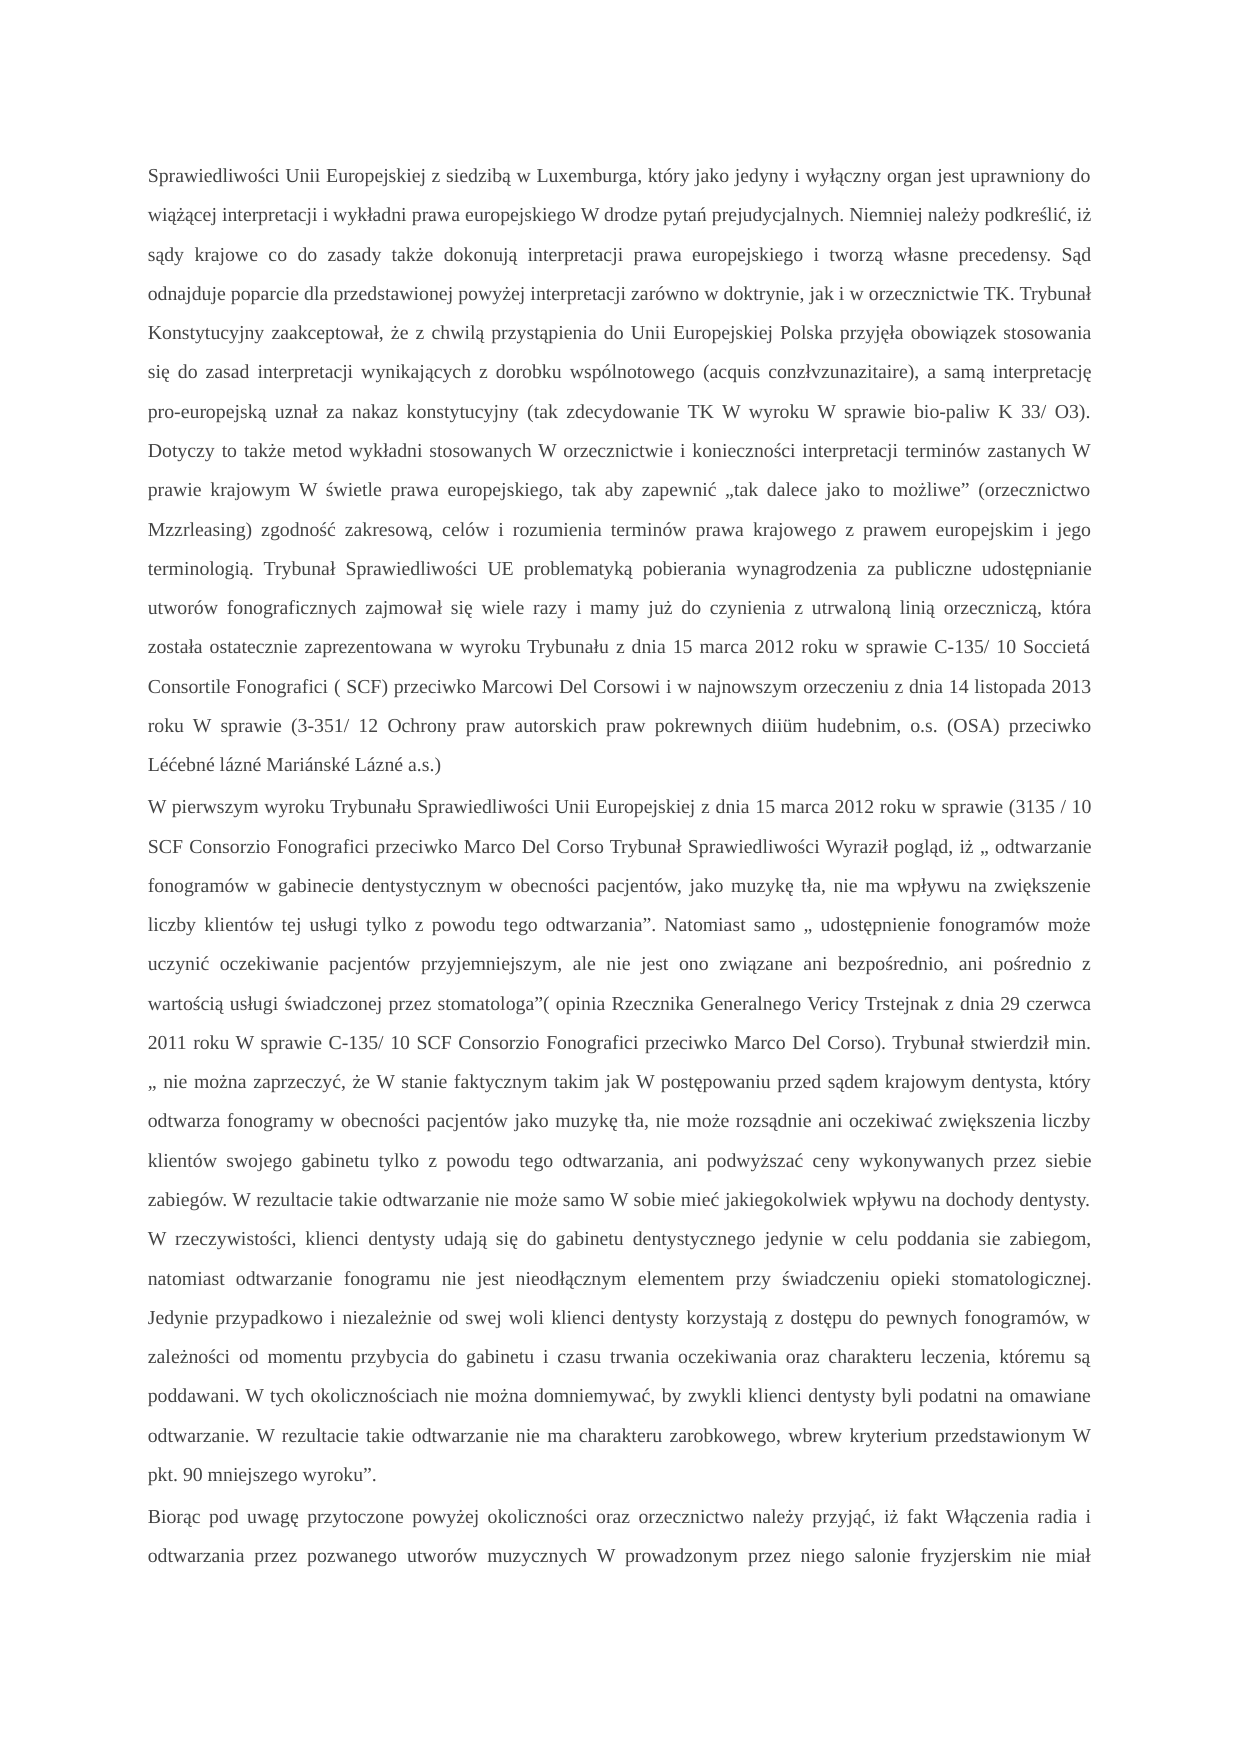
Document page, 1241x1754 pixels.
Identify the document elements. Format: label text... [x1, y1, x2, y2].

text W pierwszym wyroku Trybunału Sprawiedliwości Unii Europejskiej z dnia 15 marca 2012 roku w sprawie (3135 / 10 SCF Consorzio Fonografici przeciwko Marco Del Corso Trybunał Sprawiedliwości Wyraził pogląd, iż „ odtwarzanie fonogramów w gabinecie dentystycznym w obecności pacjentów, jako muzykę tła, nie ma wpływu na zwiększenie liczby klientów tej usługi tylko z powodu tego odtwarzania”. Natomiast samo „ udostępnienie fonogramów może uczynić oczekiwanie pacjentów przyjemniejszym, ale nie jest ono związane ani bezpośrednio, ani pośrednio z wartością usługi świadczonej przez stomatologa”( opinia Rzecznika Generalnego Vericy Trstejnak z dnia 29 czerwca 2011 roku W sprawie C-135/ 10 SCF Consorzio Fonografici przeciwko Marco Del Corso). Trybunał stwierdził min. „ nie można zaprzeczyć, że W stanie faktycznym takim jak W postępowaniu przed sądem krajowym dentysta, który odtwarza fonogramy w obecności pacjentów jako muzykę tła, nie może rozsądnie ani oczekiwać zwiększenia liczby klientów swojego gabinetu tylko z powodu tego odtwarzania, ani podwyższać ceny wykonywanych przez siebie zabiegów. W rezultacie takie odtwarzanie nie może samo W sobie mieć jakiegokolwiek wpływu na dochody dentysty. W rzeczywistości, klienci dentysty udają się do gabinetu dentystycznego jedynie w celu poddania sie zabiegom, natomiast odtwarzanie fonogramu nie jest nieodłącznym elementem przy świadczeniu opieki stomatologicznej. Jedynie przypadkowo i niezależnie od swej woli klienci dentysty korzystają z dostępu do pewnych fonogramów, w zależności od momentu przybycia do gabinetu i czasu trwania oczekiwania oraz charakteru leczenia, któremu są poddawani. W tych okolicznościach nie można domniemywać, by zwykli klienci dentysty byli podatni na omawiane odtwarzanie. W rezultacie takie odtwarzanie nie ma charakteru zarobkowego, wbrew kryterium przedstawionym W pkt. 90 mniejszego wyroku”. [148, 779, 1093, 1486]
text Biorąc pod uwagę przytoczone powyżej okoliczności oraz orzecznictwo należy przyjąć, iż fakt Włączenia radia i odtwarzania przez pozwanego utworów muzycznych W prowadzonym przez niego salonie fryzjerskim nie miał [148, 1489, 1093, 1567]
text Sprawiedliwości Unii Europejskiej z siedzibą w Luxemburga, który jako jedyny i wyłączny organ jest uprawniony do wiążącej interpretacji i wykładni prawa europejskiego W drodze pytań prejudycjalnych. Niemniej należy podkreślić, iż sądy krajowe co do zasady także dokonują interpretacji prawa europejskiego i tworzą własne precedensy. Sąd odnajduje poparcie dla przedstawionej powyżej interpretacji zarówno w doktrynie, jak i w orzecznictwie TK. Trybunał Konstytucyjny zaakceptował, że z chwilą przystąpienia do Unii Europejskiej Polska przyjęła obowiązek stosowania się do zasad interpretacji wynikających z dorobku wspólnotowego (acquis conzłvzunazitaire), a samą interpretację pro-europejską uznał za nakaz konstytucyjny (tak zdecydowanie TK W wyroku W sprawie bio-paliw K 33/ O3). Dotyczy to także metod wykładni stosowanych W orzecznictwie i konieczności interpretacji terminów zastanych W prawie krajowym W świetle prawa europejskiego, tak aby zapewnić „tak dalece jako to możliwe” (orzecznictwo Mzzrleasing) zgodność zakresową, celów i rozumienia terminów prawa krajowego z prawem europejskim i jego terminologią. Trybunał Sprawiedliwości UE problematyką pobierania wynagrodzenia za publiczne udostępnianie utworów fonograficznych zajmował się wiele razy i mamy już do czynienia z utrwaloną linią orzeczniczą, która została ostatecznie zaprezentowana w wyroku Trybunału z dnia 15 marca 2012 roku w sprawie C-135/ 10 Soccietá Consortile Fonografici ( SCF) przeciwko Marcowi Del Corsowi i w najnowszym orzeczeniu z dnia 14 listopada 2013 roku W sprawie (3-351/ 12 Ochrony praw autorskich praw pokrewnych diiüm hudebnim, o.s. (OSA) przeciwko Léćebné lázné Mariánské Lázné a.s.) [148, 148, 1093, 776]
